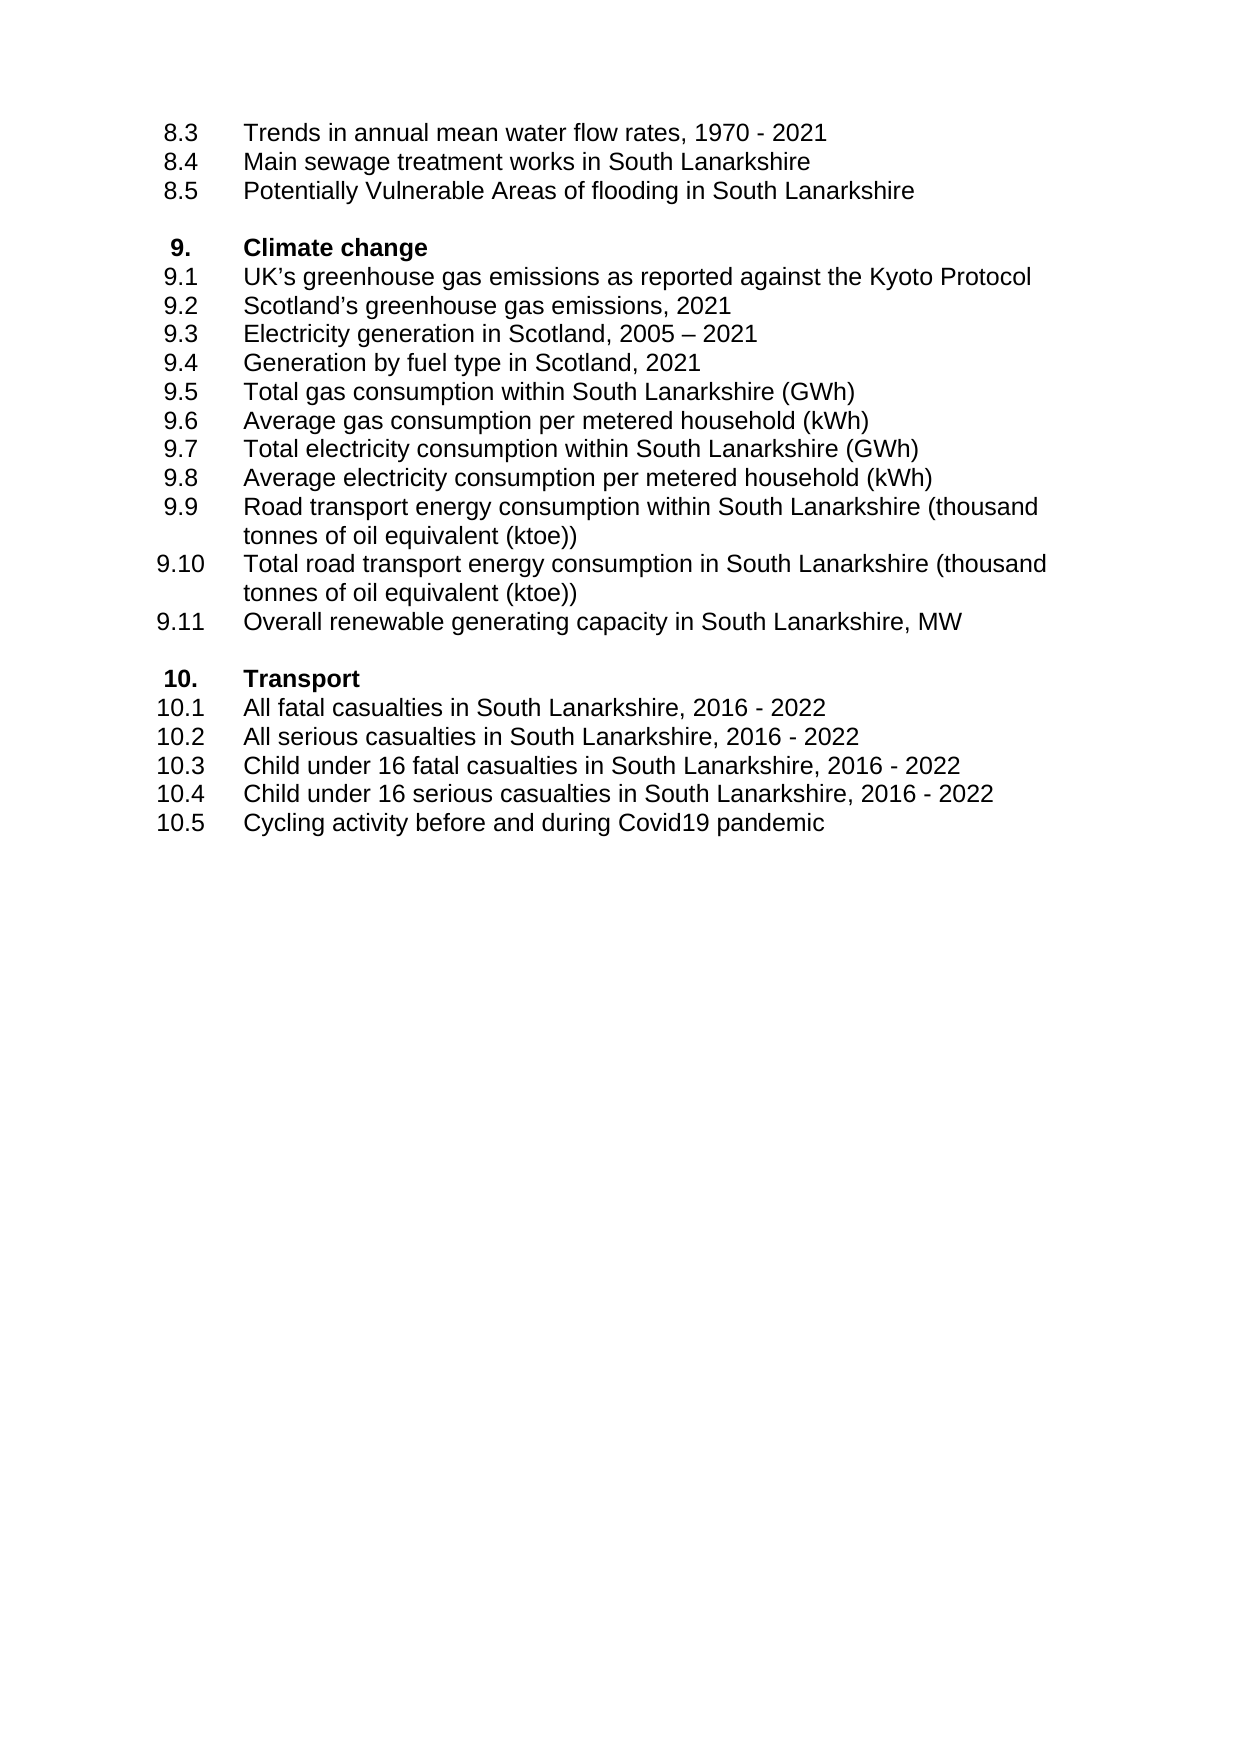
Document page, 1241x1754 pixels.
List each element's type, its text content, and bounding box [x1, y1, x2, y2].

table_cell UK’s greenhouse gas emissions as reported against the Kyoto Protocol [232, 262, 1122, 291]
table_cell Total gas consumption within South Lanarkshire (GWh) [232, 377, 1122, 406]
table_cell Potentially Vulnerable Areas of flooding in South Lanarkshire [232, 176, 1122, 204]
table_cell [232, 204, 1122, 233]
table_cell Climate change [232, 233, 1122, 262]
table_cell 10.2 [129, 722, 232, 751]
table_cell 9.3 [129, 319, 232, 348]
table_cell Average electricity consumption per metered household (kWh) [232, 463, 1122, 492]
table_cell 10.4 [129, 779, 232, 808]
table_cell [232, 636, 1122, 664]
table_cell 9.4 [129, 348, 232, 377]
table_cell 10. [129, 664, 232, 693]
table_cell Child under 16 fatal casualties in South Lanarkshire, 2016 - 2022 [232, 751, 1122, 779]
table_cell 9. [129, 233, 232, 262]
table_cell 8.5 [129, 176, 232, 204]
table_cell 9.1 [129, 262, 232, 291]
table_cell 8.4 [129, 147, 232, 176]
table_cell 10.3 [129, 751, 232, 779]
table_cell 9.10 [129, 549, 232, 607]
table_cell 10.1 [129, 693, 232, 722]
table_cell Total road transport energy consumption in South Lanarkshire (thousand tonnes of oil equivalent (ktoe)) [232, 549, 1122, 607]
table_cell 8.3 [129, 118, 232, 147]
table_cell 9.8 [129, 463, 232, 492]
table_cell All serious casualties in South Lanarkshire, 2016 - 2022 [232, 722, 1122, 751]
table_cell Overall renewable generating capacity in South Lanarkshire, MW [232, 607, 1122, 636]
table_cell Electricity generation in Scotland, 2005 – 2021 [232, 319, 1122, 348]
table_cell 9.7 [129, 434, 232, 463]
table_cell 9.2 [129, 291, 232, 319]
table_cell Average gas consumption per metered household (kWh) [232, 406, 1122, 434]
table_cell Total electricity consumption within South Lanarkshire (GWh) [232, 434, 1122, 463]
table_cell [129, 636, 232, 664]
table_cell Child under 16 serious casualties in South Lanarkshire, 2016 - 2022 [232, 779, 1122, 808]
table_cell 9.5 [129, 377, 232, 406]
table_cell [129, 204, 232, 233]
table_cell 9.9 [129, 492, 232, 549]
table_cell All fatal casualties in South Lanarkshire, 2016 - 2022 [232, 693, 1122, 722]
table_cell 9.11 [129, 607, 232, 636]
table_cell Trends in annual mean water flow rates, 1970 - 2021 [232, 118, 1122, 147]
table_cell Cycling activity before and during Covid19 pandemic [232, 808, 1122, 837]
table_cell Scotland’s greenhouse gas emissions, 2021 [232, 291, 1122, 319]
table_cell 10.5 [129, 808, 232, 837]
table_cell 9.6 [129, 406, 232, 434]
table_cell Transport [232, 664, 1122, 693]
table_cell Main sewage treatment works in South Lanarkshire [232, 147, 1122, 176]
table_cell Generation by fuel type in Scotland, 2021 [232, 348, 1122, 377]
table_cell Road transport energy consumption within South Lanarkshire (thousand tonnes of oil equivalent (ktoe)) [232, 492, 1122, 549]
